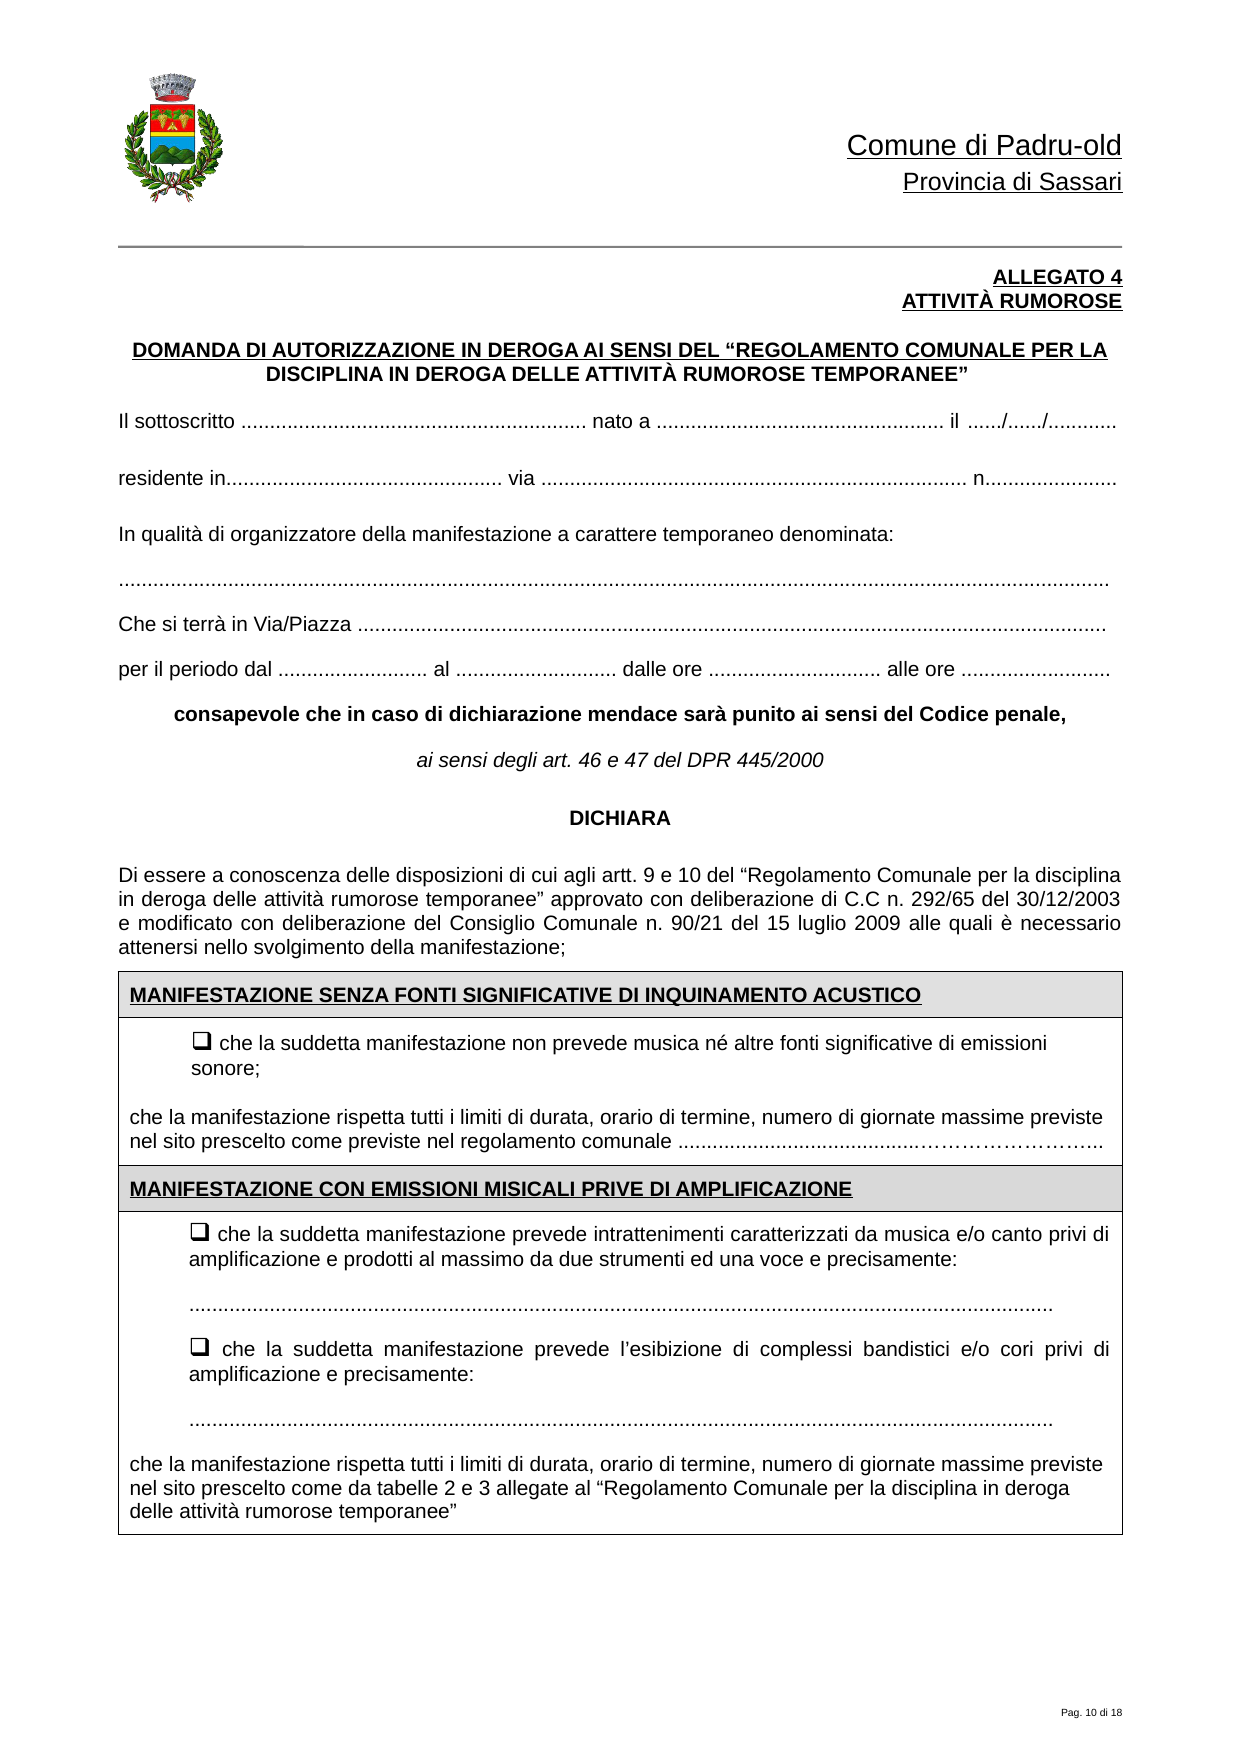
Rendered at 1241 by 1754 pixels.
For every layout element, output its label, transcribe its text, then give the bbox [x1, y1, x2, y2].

text DOMANDA DI AUTORIZZAZIONE IN DEROGA AI SENSI DEL “REGOLAMENTO COMUNALE PER LA DISCIPLINA IN DEROGA DELLE ATTIVITÀ RUMOROSE TEMPORANEE” [118, 338, 1122, 386]
table_cell MANIFESTAZIONE CON EMISSIONI MISICALI PRIVE DI AMPLIFICAZIONE [119, 1166, 1122, 1211]
text ATTIVITÀ RUMOROSE [118, 289, 1122, 313]
text ai sensi degli art. 46 e 47 del DPR 445/2000 [118, 748, 1122, 772]
text In qualità di organizzatore della manifestazione a carattere temporaneo denominata: [118, 522, 1122, 546]
picture [122, 73, 224, 204]
text DICHIARA [118, 806, 1122, 829]
text Di essere a conoscenza delle disposizioni di cui agli artt. 9 e 10 del “Regolamento Comunale per la disciplina in deroga delle attività rumorose temporanee” approvato con deliberazione di C.C n. 292/65 del 30/12/2003 e modificato con deliberazione del Consiglio Comunale n. 90/21 del 15 luglio 2009 alle quali è necessario attenersi nello svolgimento della manifestazione; [118, 863, 1122, 959]
text Il sottoscritto ............................................................ nato a .................................................. il ....../....../............ [118, 409, 1122, 433]
table_cell  che la suddetta manifestazione prevede intrattenimenti caratterizzati da musica e/o canto privi di amplificazione e prodotti al massimo da due strumenti ed una voce e precisamente: ......................................................................................................................................................  che la suddetta manifestazione prevede l’esibizione di complessi bandistici e/o cori privi di amplificazione e precisamente: ...................................................................................................................................................... che la manifestazione rispetta tutti i limiti di durata, orario di termine, numero di giornate massime previste nel sito prescelto come da tabelle 2 e 3 allegate al “Regolamento Comunale per la disciplina in deroga delle attività rumorose temporanee” [119, 1212, 1122, 1534]
text Provincia di Sassari [224, 167, 1122, 196]
text Che si terrà in Via/Piazza .................................................................................................................................. [118, 612, 1122, 636]
table_cell  che la suddetta manifestazione non prevede musica né altre fonti significative di emissioni sonore; che la manifestazione rispetta tutti i limiti di durata, orario di termine, numero di giornate massime previste nel sito prescelto come previste nel regolamento comunale ..........................................……………………... [119, 1018, 1122, 1165]
text residente in................................................ via .......................................................................... n....................... [118, 465, 1122, 489]
text consapevole che in caso di dichiarazione mendace sarà punito ai sensi del Codice penale, [118, 701, 1122, 725]
table_header MANIFESTAZIONE SENZA FONTI SIGNIFICATIVE DI INQUINAMENTO ACUSTICO [119, 972, 1122, 1017]
text ............................................................................................................................................................................ [118, 567, 1122, 591]
text per il periodo dal .......................... al ............................ dalle ore .............................. alle ore .......................... [118, 657, 1122, 681]
text ALLEGATO 4 [118, 265, 1122, 289]
text Comune di Padru-old [224, 128, 1122, 162]
